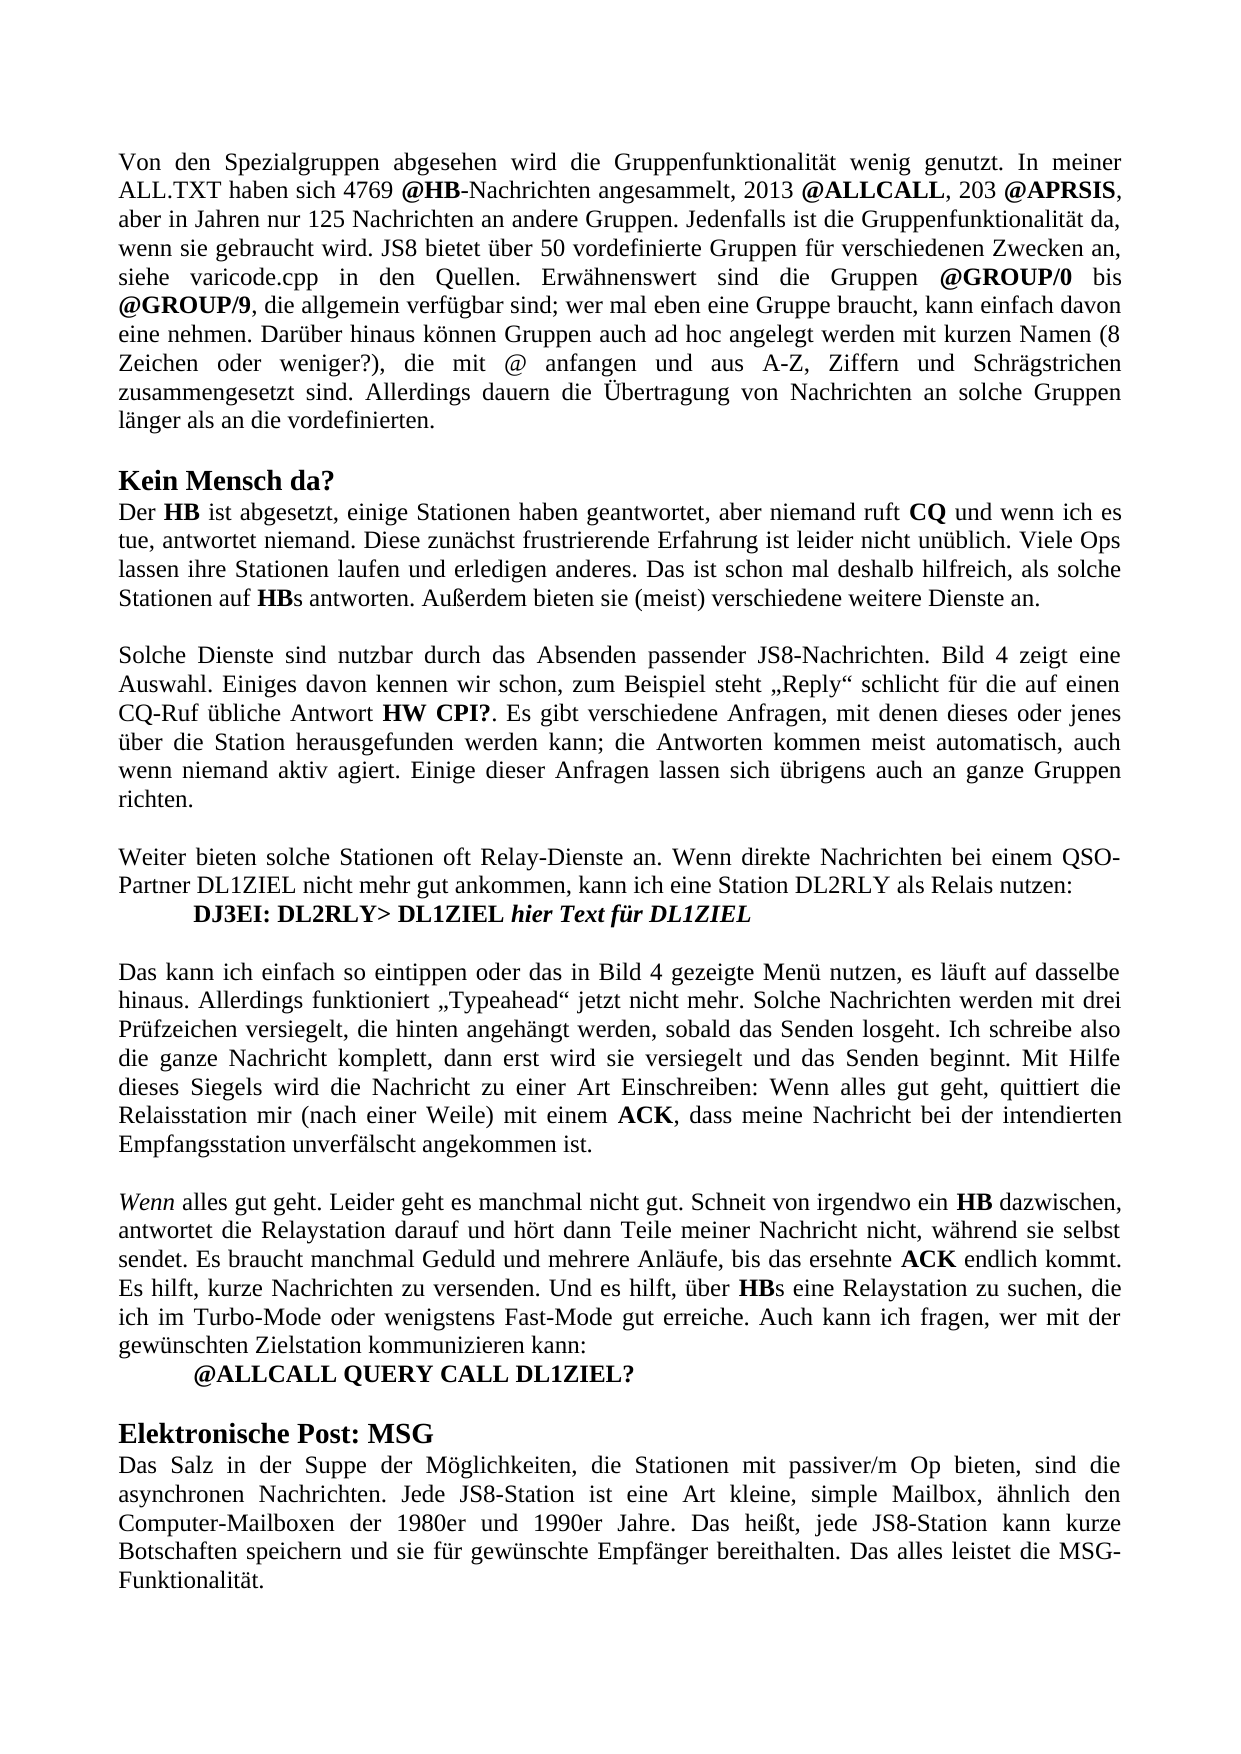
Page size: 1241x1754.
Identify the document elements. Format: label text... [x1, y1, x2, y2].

text Das kann ich einfach so eintippen oder das in Bild 4 gezeigte Menü nutzen, es läuft auf dasselbe hinaus. Allerdings funktioniert „Typeahead“ jetzt nicht mehr. Solche Nachrichten werden mit drei Prüfzeichen versiegelt, die hinten angehängt werden, sobald das Senden losgeht. Ich schreibe also die ganze Nachricht komplett, dann erst wird sie versiegelt und das Senden beginnt. Mit Hilfe dieses Siegels wird die Nachricht zu einer Art Einschreiben: Wenn alles gut geht, quittiert die Relaisstation mir (nach einer Weile) mit einem ACK, dass meine Nachricht bei der intendierten Empfangsstation unverfälscht angekommen ist. [118, 957, 1122, 1158]
text Der HB ist abgesetzt, einige Stationen haben geantwortet, aber niemand ruft CQ und wenn ich es tue, antwortet niemand. Diese zunächst frustrierende Erfahrung ist leider nicht unüblich. Viele Ops lassen ihre Stationen laufen und erledigen anderes. Das ist schon mal deshalb hilfreich, als solche Stationen auf HBs antworten. Außerdem bieten sie (meist) verschiedene weitere Dienste an. [118, 497, 1122, 612]
subtitle Elektronische Post: MSG [118, 1417, 1122, 1450]
text Wenn alles gut geht. Leider geht es manchmal nicht gut. Schneit von irgendwo ein HB dazwischen, antwortet die Relaystation darauf und hört dann Teile meiner Nachricht nicht, während sie selbst sendet. Es braucht manchmal Geduld und mehrere Anläufe, bis das ersehnte ACK endlich kommt. Es hilft, kurze Nachrichten zu versenden. Und es hilft, über HBs eine Relaystation zu suchen, die ich im Turbo-Mode oder wenigstens Fast-Mode gut erreiche. Auch kann ich fragen, wer mit der gewünschten Zielstation kommunizieren kann: [118, 1187, 1122, 1359]
text Das Salz in der Suppe der Möglichkeiten, die Stationen mit passiver/m Op bieten, sind die asynchronen Nachrichten. Jede JS8-Station ist eine Art kleine, simple Mailbox, ähnlich den Computer-Mailboxen der 1980er und 1990er Jahre. Das heißt, jede JS8-Station kann kurze Botschaften speichern und sie für gewünschte Empfänger bereithalten. Das alles leistet die MSG-Funktionalität. [118, 1450, 1122, 1594]
subtitle Kein Mensch da? [118, 463, 1122, 497]
text Weiter bieten solche Stationen oft Relay-Dienste an. Wenn direkte Nachrichten bei einem QSO-Partner DL1ZIEL nicht mehr gut ankommen, kann ich eine Station DL2RLY als Relais nutzen: [118, 842, 1122, 899]
text @ALLCALL QUERY CALL DL1ZIEL? [118, 1359, 1122, 1388]
text Solche Dienste sind nutzbar durch das Absenden passender JS8-Nachrichten. Bild 4 zeigt eine Auswahl. Einiges davon kennen wir schon, zum Beispiel steht „Reply“ schlicht für die auf einen CQ-Ruf übliche Antwort HW CPI?. Es gibt verschiedene Anfragen, mit denen dieses oder jenes über die Station herausgefunden werden kann; die Antworten kommen meist automatisch, auch wenn niemand aktiv agiert. Einige dieser Anfragen lassen sich übrigens auch an ganze Gruppen richten. [118, 640, 1122, 813]
text DJ3EI: DL2RLY> DL1ZIEL hier Text für DL1ZIEL [118, 899, 1122, 928]
text Von den Spezialgruppen abgesehen wird die Gruppenfunktionalität wenig genutzt. In meiner ALL.TXT haben sich 4769 @HB-Nachrichten angesammelt, 2013 @ALLCALL, 203 @APRSIS, aber in Jahren nur 125 Nachrichten an andere Gruppen. Jedenfalls ist die Gruppenfunktionalität da, wenn sie gebraucht wird. JS8 bietet über 50 vordefinierte Gruppen für verschiedenen Zwecken an, siehe varicode.cpp in den Quellen. Erwähnenswert sind die Gruppen @GROUP/0 bis @GROUP/9, die allgemein verfügbar sind; wer mal eben eine Gruppe braucht, kann einfach davon eine nehmen. Darüber hinaus können Gruppen auch ad hoc angelegt werden mit kurzen Namen (8 Zeichen oder weniger?), die mit @ anfangen und aus A-Z, Ziffern und Schrägstrichen zusammengesetzt sind. Allerdings dauern die Übertragung von Nachrichten an solche Gruppen länger als an die vordefinierten. [118, 147, 1122, 434]
